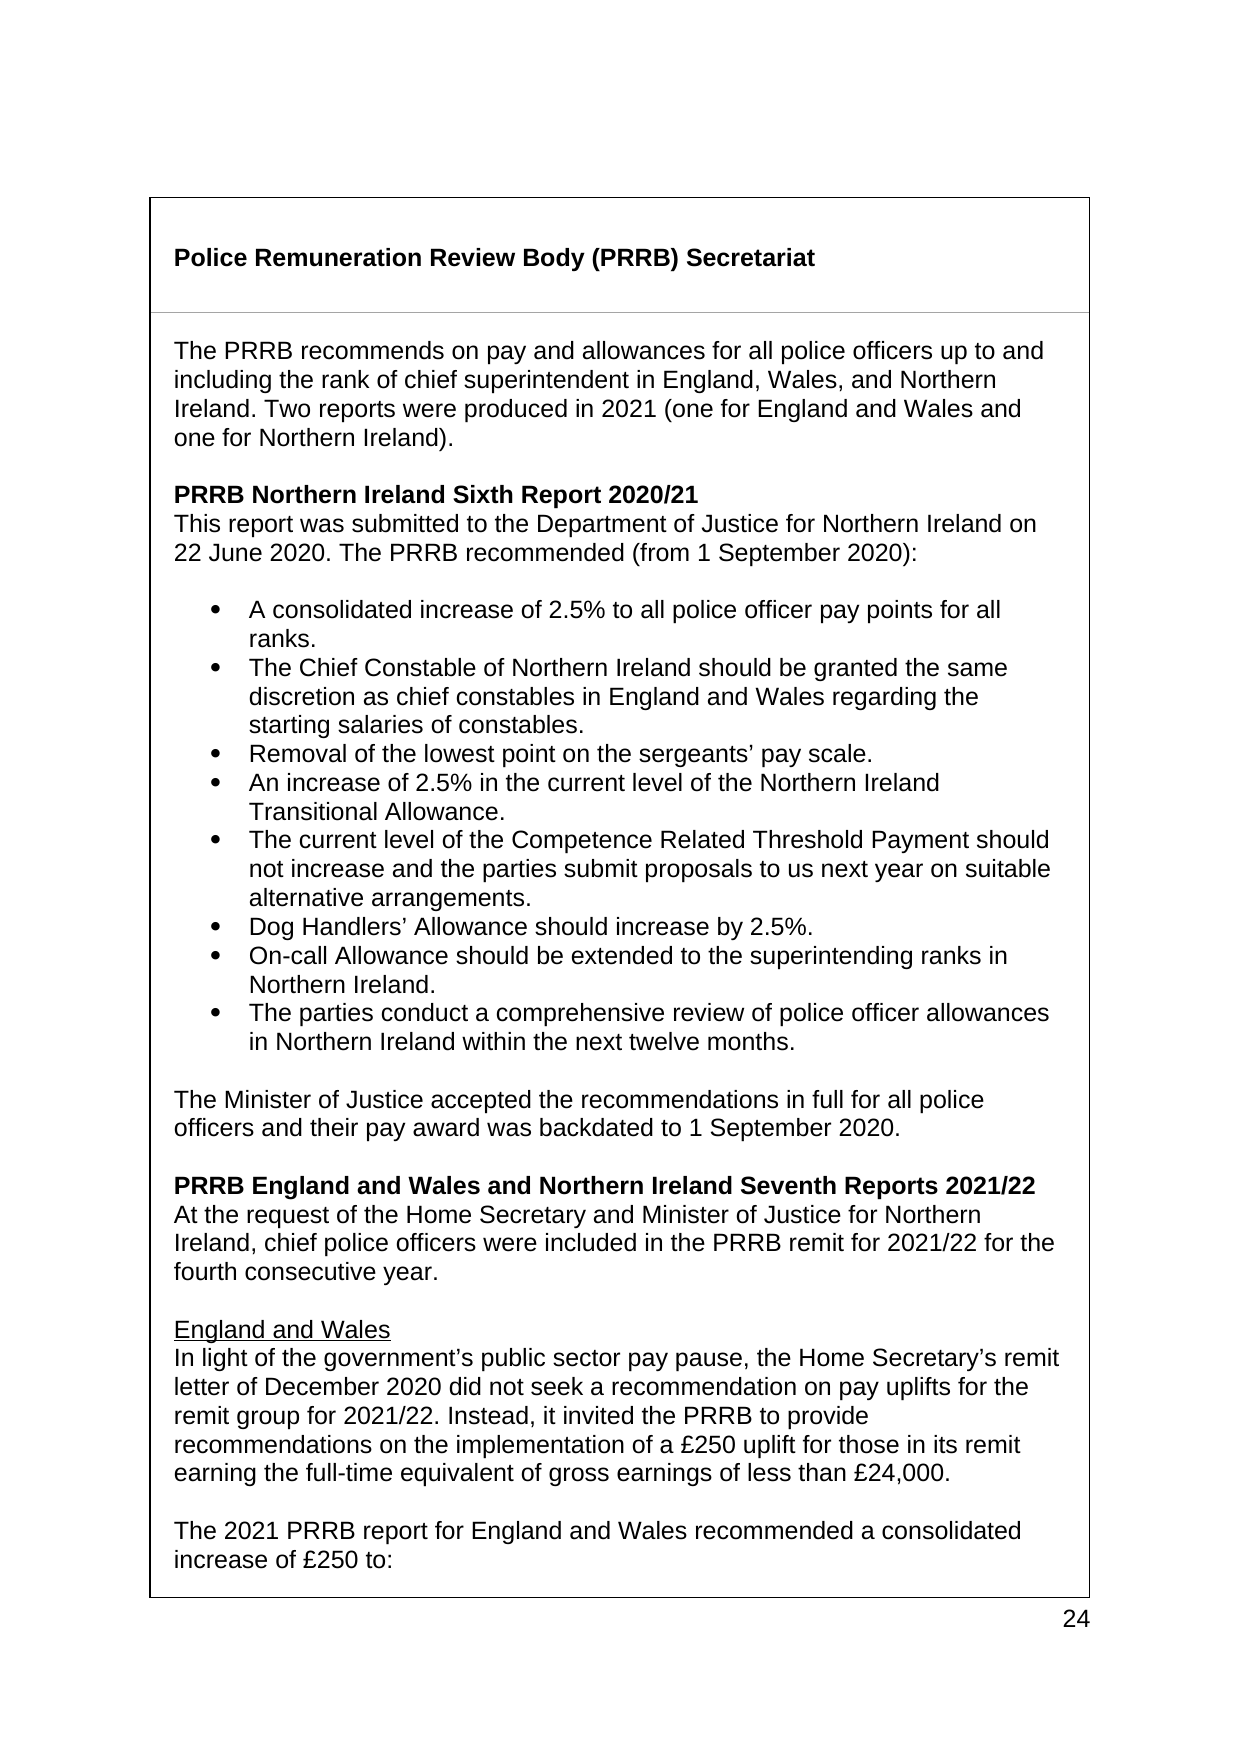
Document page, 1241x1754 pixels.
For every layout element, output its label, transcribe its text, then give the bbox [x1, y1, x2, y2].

table_header Police Remuneration Review Body (PRRB) Secretariat [151, 198, 1089, 312]
table_cell The PRRB recommends on pay and allowances for all police officers up to and including the rank of chief superintendent in England, Wales, and Northern Ireland. Two reports were produced in 2021 (one for England and Wales and one for Northern Ireland). PRRB Northern Ireland Sixth Report 2020/21 This report was submitted to the Department of Justice for Northern Ireland on 22 June 2020. The PRRB recommended (from 1 September 2020): A consolidated increase of 2.5% to all police officer pay points for all ranks. The Chief Constable of Northern Ireland should be granted the same discretion as chief constables in England and Wales regarding the starting salaries of constables. Removal of the lowest point on the sergeants’ pay scale. An increase of 2.5% in the current level of the Northern Ireland Transitional Allowance. The current level of the Competence Related Threshold Payment should not increase and the parties submit proposals to us next year on suitable alternative arrangements. Dog Handlers’ Allowance should increase by 2.5%. On-call Allowance should be extended to the superintending ranks in Northern Ireland. The parties conduct a comprehensive review of police officer allowances in Northern Ireland within the next twelve months. The Minister of Justice accepted the recommendations in full for all police officers and their pay award was backdated to 1 September 2020. PRRB England and Wales and Northern Ireland Seventh Reports 2021/22 At the request of the Home Secretary and Minister of Justice for Northern Ireland, chief police officers were included in the PRRB remit for 2021/22 for the fourth consecutive year. England and Wales In light of the government’s public sector pay pause, the Home Secretary’s remit letter of December 2020 did not seek a recommendation on pay uplifts for the remit group for 2021/22. Instead, it invited the PRRB to provide recommendations on the implementation of a £250 uplift for those in its remit earning the full-time equivalent of gross earnings of less than £24,000. The 2021 PRRB report for England and Wales recommended a consolidated increase of £250 to: the minimum rates for Police Constable Degree Apprentice starting pay; pay point 0 of the constable scale; and police officer basic salaries above these minima but below £24,000 (on a full-time equivalent basis). The report also contained observations on police pay reform. The government responded on 21 July 2021 by accepting the PRRB’s recommendation in full. Northern Ireland The remit letter from the Minister of Justice for Northern Ireland of March 2021 did not seek a recommendation for police officer pay uplifts in 2021/22 but asked the PRRB to consider the parties’ proposals on the overall remuneration package for Assistant Chief Constables in the PSNI. The completed PRRB report for Northern Ireland was submitted to the Minister of Justice for Northern Ireland on 5 July 2021. A response is awaited. [151, 313, 1089, 1597]
